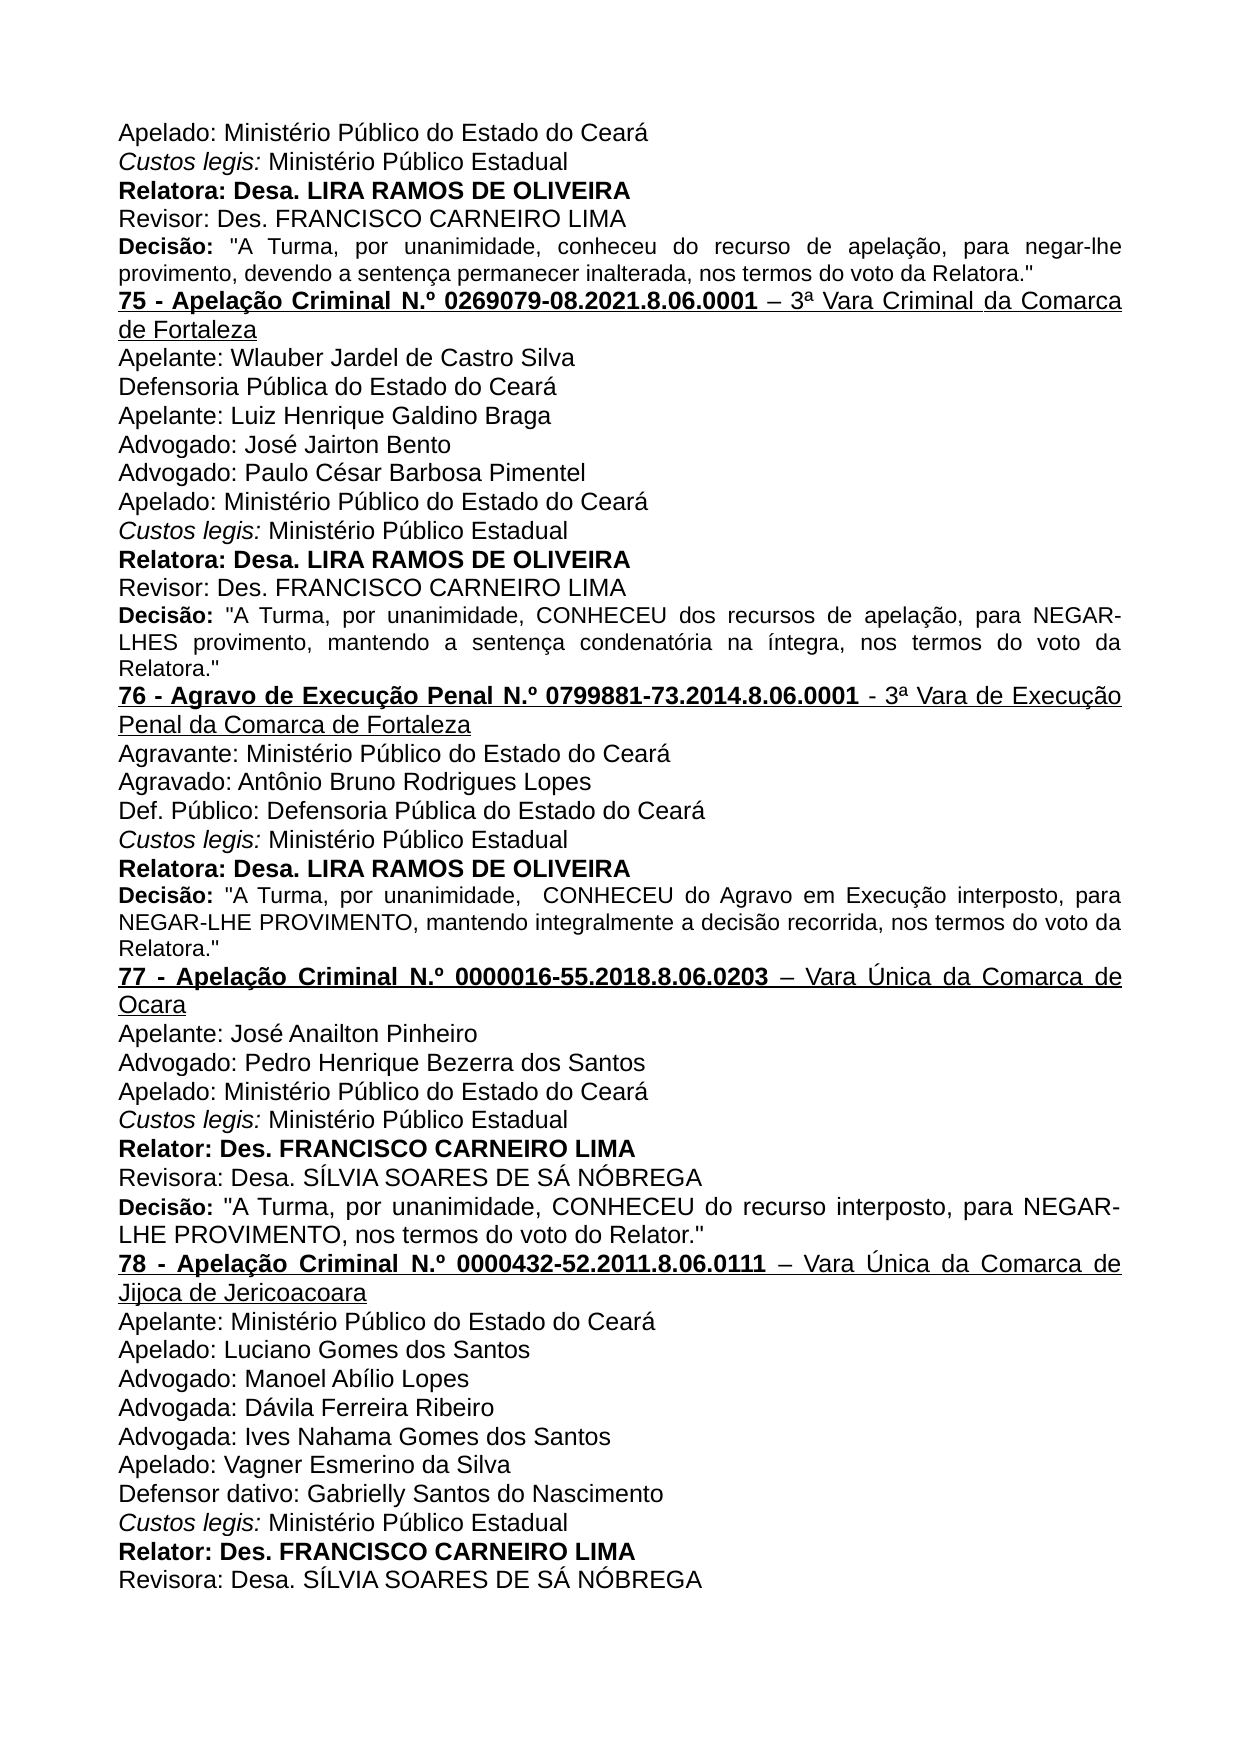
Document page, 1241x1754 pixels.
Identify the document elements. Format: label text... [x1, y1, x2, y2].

text Apelado: Vagner Esmerino da Silva [118, 1450, 1122, 1479]
text 78 - Apelação Criminal N.º 0000432-52.2011.8.06.0111 – Vara Única da Comarca de [118, 1249, 1122, 1274]
text Custos legis: Ministério Público Estadual [118, 516, 1122, 544]
text Apelado: Ministério Público do Estado do Ceará [118, 487, 1122, 516]
text Penal da Comarca de Fortaleza [118, 707, 1122, 739]
text Jijoca de Jericoacoara [118, 1275, 1122, 1306]
text Decisão: "A Turma, por unanimidade, conheceu do recurso de apelação, para negar-lhe provimento, devendo a sentença permanecer inalterada, nos termos do voto da Relatora." [118, 233, 1122, 286]
text 76 - Agravo de Execução Penal N.º 0799881-73.2014.8.06.0001 - 3ª Vara de Execução [118, 681, 1122, 706]
text Ocara [118, 988, 1122, 1019]
text Defensor dativo: Gabrielly Santos do Nascimento [118, 1479, 1122, 1508]
text Revisora: Desa. SÍLVIA SOARES DE SÁ NÓBREGA [118, 1565, 1122, 1594]
text Decisão: "A Turma, por unanimidade, CONHECEU dos recursos de apelação, para NEGAR-LHES provimento, mantendo a sentença condenatória na íntegra, nos termos do voto da Relatora." [118, 602, 1122, 681]
text Apelante: Luiz Henrique Galdino Braga [118, 401, 1122, 429]
text Advogado: José Jairton Bento [118, 429, 1122, 458]
text Agravado: Antônio Bruno Rodrigues Lopes [118, 767, 1122, 796]
text Advogado: Paulo César Barbosa Pimentel [118, 458, 1122, 487]
text Apelado: Luciano Gomes dos Santos [118, 1335, 1122, 1364]
text Advogada: Ives Nahama Gomes dos Santos [118, 1421, 1122, 1450]
text Def. Público: Defensoria Pública do Estado do Ceará [118, 796, 1122, 825]
text 75 - Apelação Criminal N.º 0269079-08.2021.8.06.0001 – 3ª Vara Criminal da Comarca [118, 286, 1122, 311]
text 77 - Apelação Criminal N.º 0000016-55.2018.8.06.0203 – Vara Única da Comarca de [118, 961, 1122, 986]
text de Fortaleza [118, 312, 1122, 343]
text Custos legis: Ministério Público Estadual [118, 1105, 1122, 1134]
text Advogado: Pedro Henrique Bezerra dos Santos [118, 1048, 1122, 1076]
text Apelante: Ministério Público do Estado do Ceará [118, 1306, 1122, 1335]
text Apelado: Ministério Público do Estado do Ceará [118, 1076, 1122, 1105]
text Revisor: Des. FRANCISCO CARNEIRO LIMA [118, 573, 1122, 602]
text Relatora: Desa. LIRA RAMOS DE OLIVEIRA [118, 544, 1122, 573]
text Decisão: "A Turma, por unanimidade, CONHECEU do recurso interposto, para NEGAR-LHE PROVIMENTO, nos termos do voto do Relator." [118, 1191, 1122, 1249]
text Advogado: Manoel Abílio Lopes [118, 1364, 1122, 1393]
text Custos legis: Ministério Público Estadual [118, 825, 1122, 854]
text Apelante: Wlauber Jardel de Castro Silva [118, 343, 1122, 372]
text Apelado: Ministério Público do Estado do Ceará [118, 118, 1122, 147]
text Revisor: Des. FRANCISCO CARNEIRO LIMA [118, 204, 1122, 233]
text Custos legis: Ministério Público Estadual [118, 1508, 1122, 1536]
text Decisão: "A Turma, por unanimidade, CONHECEU do Agravo em Execução interposto, para NEGAR-LHE PROVIMENTO, mantendo integralmente a decisão recorrida, nos termos do voto da Relatora." [118, 882, 1122, 961]
text Revisora: Desa. SÍLVIA SOARES DE SÁ NÓBREGA [118, 1163, 1122, 1191]
text Advogada: Dávila Ferreira Ribeiro [118, 1393, 1122, 1421]
text Defensoria Pública do Estado do Ceará [118, 372, 1122, 401]
text Relator: Des. FRANCISCO CARNEIRO LIMA [118, 1134, 1122, 1163]
text Relatora: Desa. LIRA RAMOS DE OLIVEIRA [118, 854, 1122, 882]
text Relator: Des. FRANCISCO CARNEIRO LIMA [118, 1536, 1122, 1565]
text Agravante: Ministério Público do Estado do Ceará [118, 739, 1122, 767]
text Custos legis: Ministério Público Estadual [118, 147, 1122, 176]
text Apelante: José Anailton Pinheiro [118, 1019, 1122, 1048]
text Relatora: Desa. LIRA RAMOS DE OLIVEIRA [118, 176, 1122, 204]
